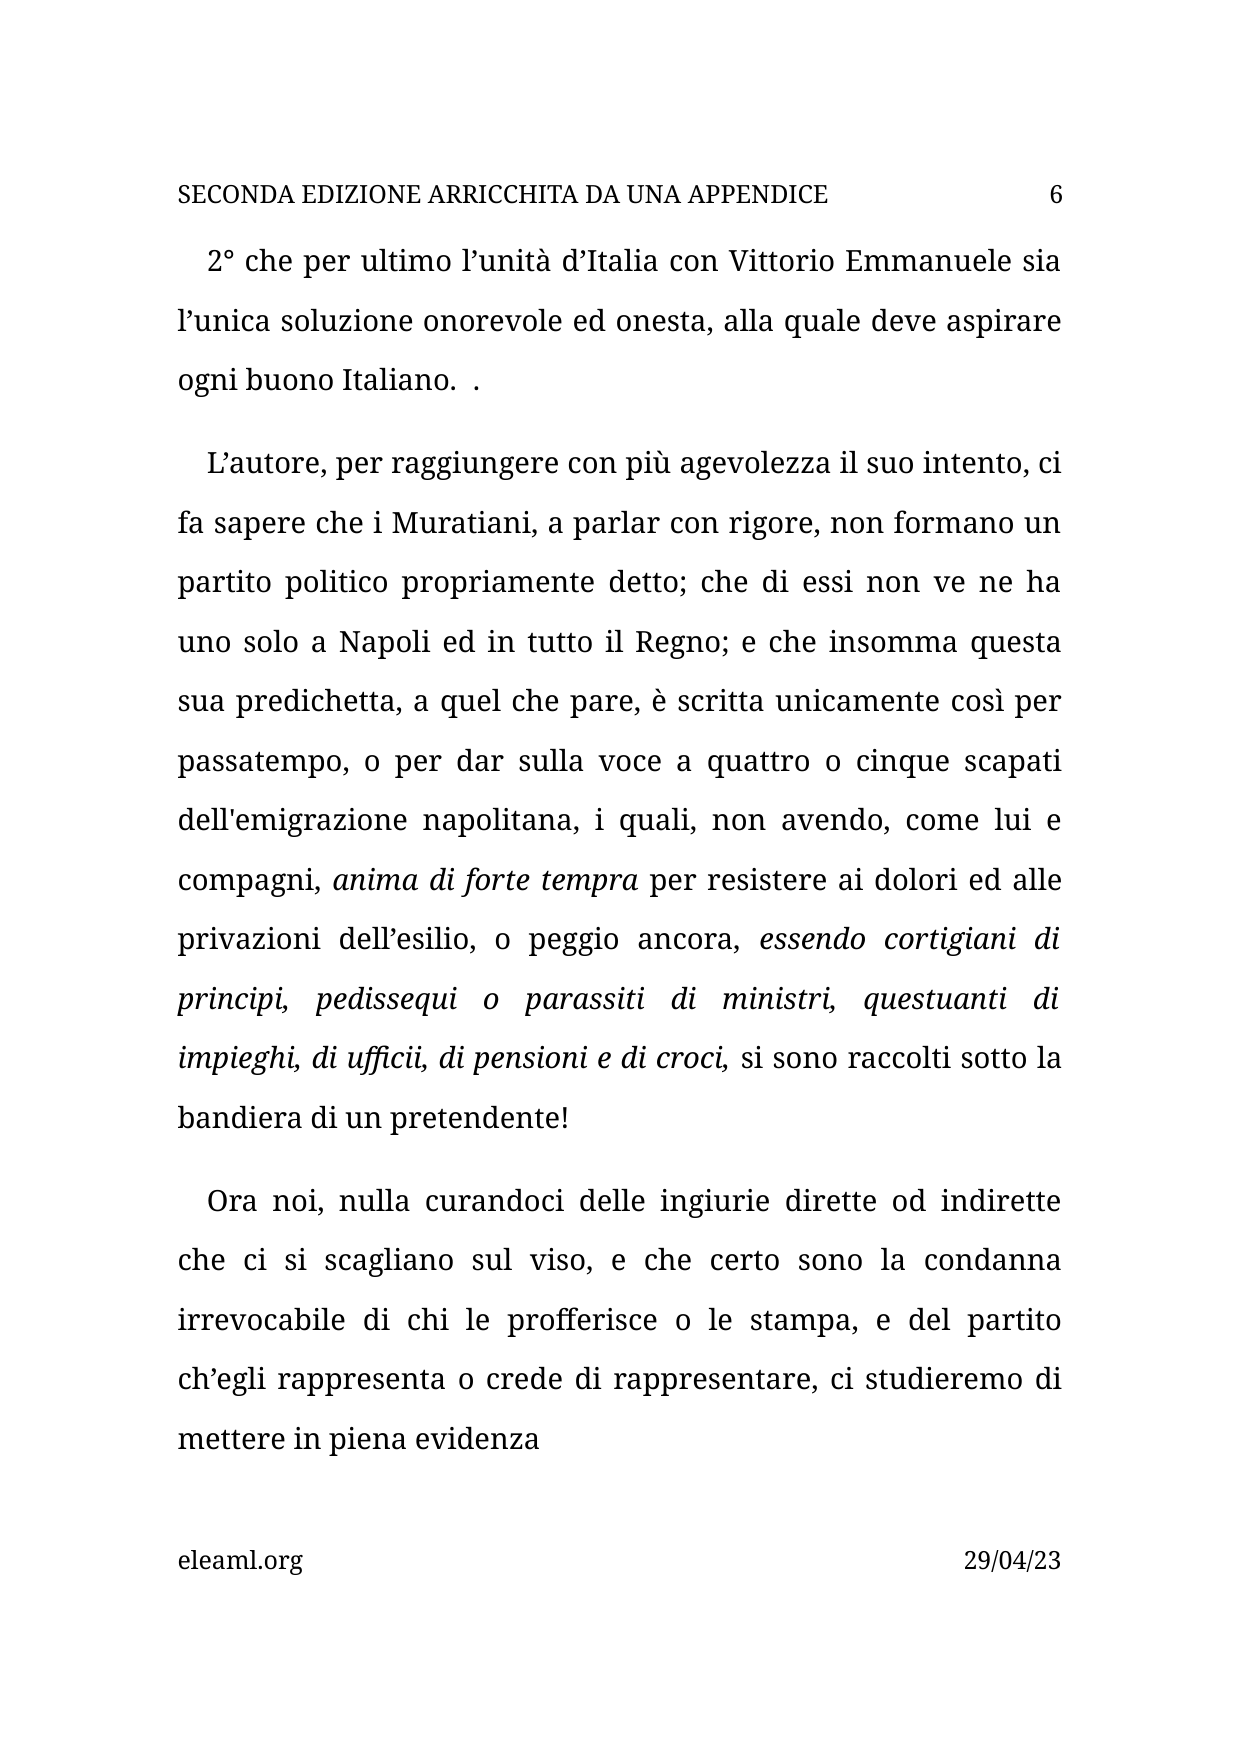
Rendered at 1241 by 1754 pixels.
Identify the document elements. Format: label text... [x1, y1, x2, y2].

text 2° che per ultimo l’unità d’Italia con Vittorio Emmanuele sia l’unica soluzione onorevole ed onesta, alla quale deve aspirare ogni buono Italiano. . [177, 241, 1063, 399]
text L’autore, per raggiungere con più agevolezza il suo intento, ci fa sapere che i Muratiani, a parlar con rigore, non formano un partito politico propriamente detto; che di essi non ve ne ha uno solo a Napoli ed in tutto il Regno; e che insomma questa sua predichetta, a quel che pare, è scritta unicamente così per passatempo, o per dar sulla voce a quattro o cinque scapati dell'emigrazione napolitana, i quali, non avendo, come lui e compagni, anima di forte tempra per resistere ai dolori ed alle privazioni dell’esilio, o peggio ancora, essendo cortigiani di principi, pedissequi o parassiti di ministri, questuanti di impieghi, di ufficii, di pensioni e di croci, si sono raccolti sotto la bandiera di un pretendente! [177, 443, 1063, 1137]
text Ora noi, nulla curandoci delle ingiurie dirette od indirette che ci si scagliano sul viso, e che certo sono la condanna irrevocabile di chi le profferisce o le stampa, e del partito ch’egli rappresenta o crede di rappresentare, ci studieremo di mettere in piena evidenza [177, 1180, 1063, 1458]
